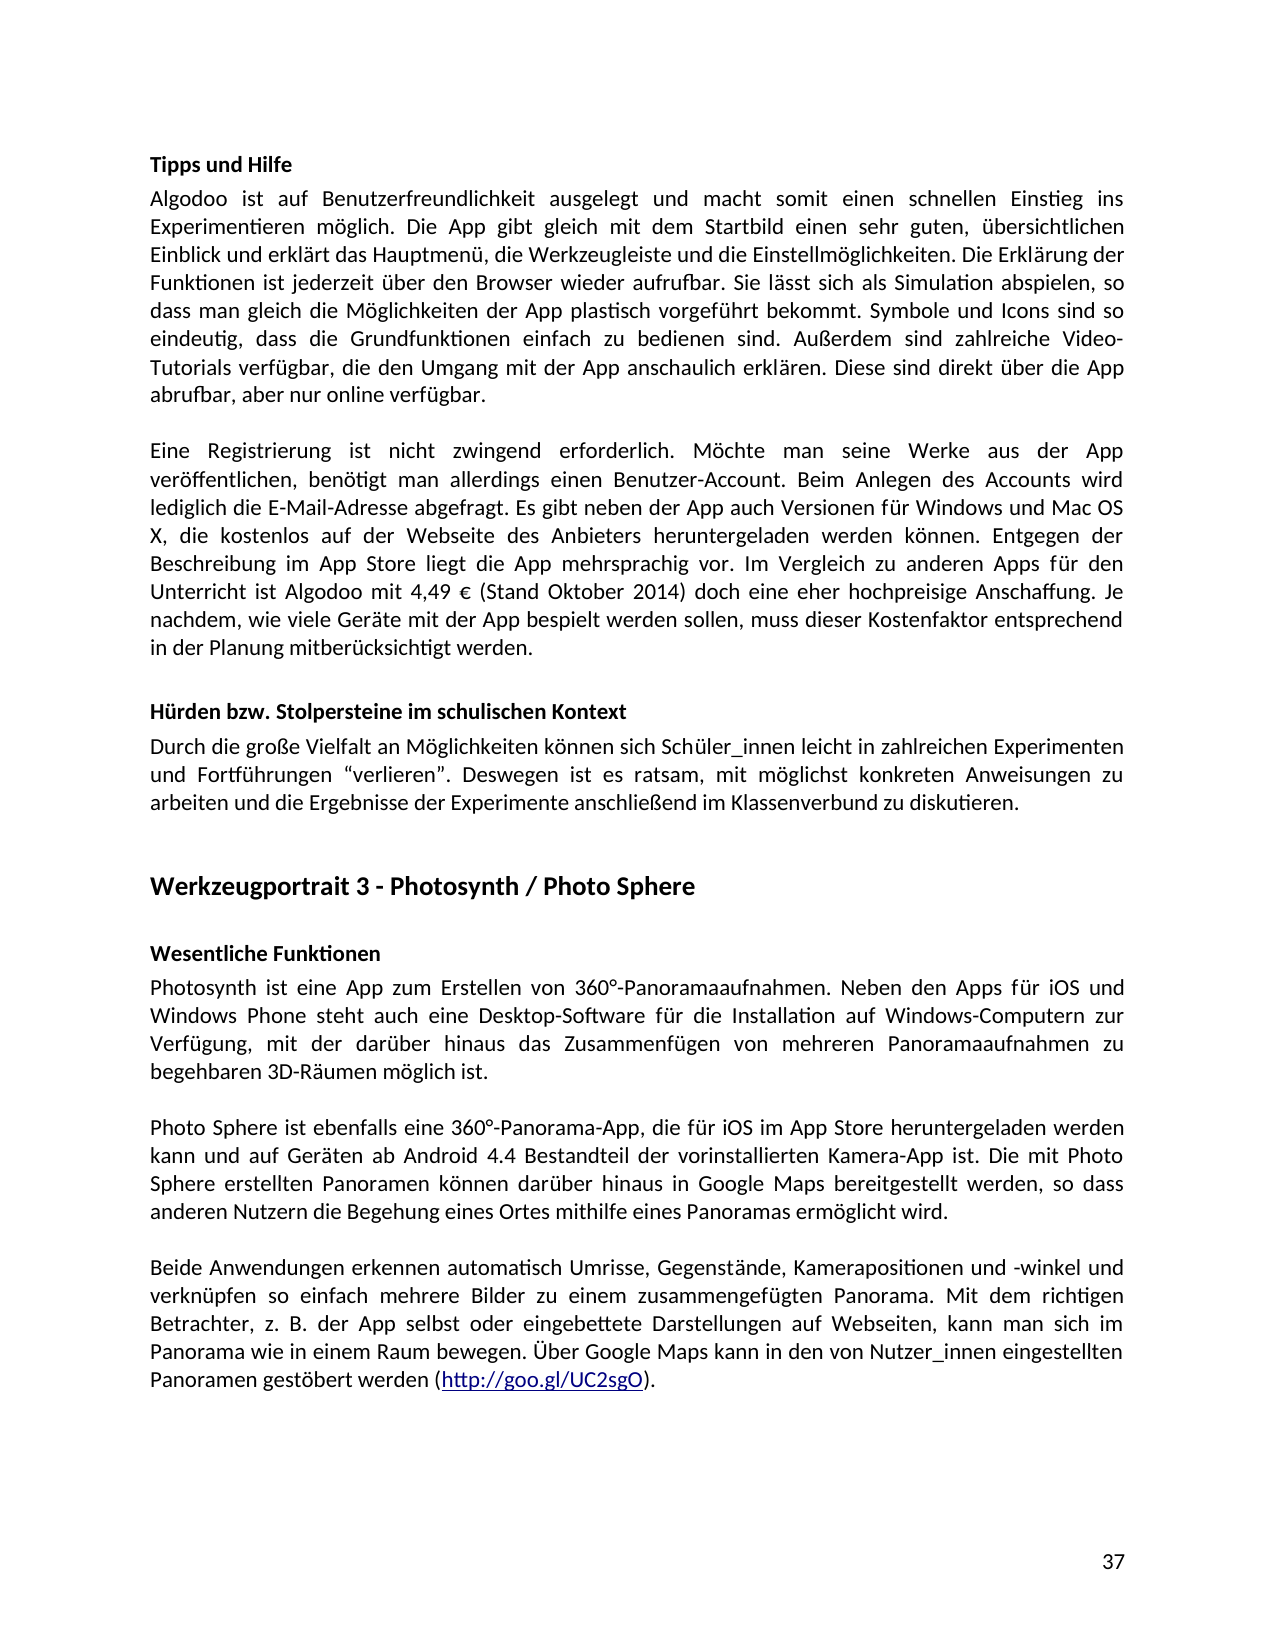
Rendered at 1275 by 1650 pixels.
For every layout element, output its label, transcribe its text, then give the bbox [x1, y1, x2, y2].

text Beide Anwendungen erkennen automatisch Umrisse, Gegenstände, Kamerapositionen und -winkel und verknüpfen so einfach mehrere Bilder zu einem zusammengefügten Panorama. Mit dem richtigen Betrachter, z. B. der App selbst oder eingebettete Darstellungen auf Webseiten, kann man sich im Panorama wie in einem Raum bewegen. Über Google Maps kann in den von Nutzer_innen eingestellten Panoramen gestöbert werden (http://goo.gl/UC2sgO). [150, 1253, 1125, 1393]
text Photo Sphere ist ebenfalls eine 360°-Panorama-App, die für iOS im App Store heruntergeladen werden kann und auf Geräten ab Android 4.4 Bestandteil der vorinstallierten Kamera-App ist. Die mit Photo Sphere erstellten Panoramen können darüber hinaus in Google Maps bereitgestellt werden, so dass anderen Nutzern die Begehung eines Ortes mithilfe eines Panoramas ermöglicht wird. [150, 1113, 1125, 1225]
subtitle Wesentliche Funktionen [150, 939, 1125, 967]
text Photosynth ist eine App zum Erstellen von 360°-Panoramaaufnahmen. Neben den Apps für iOS und Windows Phone steht auch eine Desktop-Software für die Installation auf Windows-Computern zur Verfügung, mit der darüber hinaus das Zusammenfügen von mehreren Panoramaaufnahmen zu begehbaren 3D-Räumen möglich ist. [150, 973, 1125, 1085]
text Eine Registrierung ist nicht zwingend erforderlich. Möchte man seine Werke aus der App veröffentlichen, benötigt man allerdings einen Benutzer-Account. Beim Anlegen des Accounts wird lediglich die E-Mail-Adresse abgefragt. Es gibt neben der App auch Versionen für Windows und Mac OS X, die kostenlos auf der Webseite des Anbieters heruntergeladen werden können. Entgegen der Beschreibung im App Store liegt die App mehrsprachig vor. Im Vergleich zu anderen Apps für den Unterricht ist Algodoo mit 4,49 € (Stand Oktober 2014) doch eine eher hochpreisige Anschaffung. Je nachdem, wie viele Geräte mit der App bespielt werden sollen, muss dieser Kostenfaktor entsprechend in der Planung mitberücksichtigt werden. [150, 437, 1125, 661]
subtitle Tipps und Hilfe [150, 150, 1125, 178]
subtitle Werkzeugportrait 3 - Photosynth / Photo Sphere [150, 869, 1125, 902]
subtitle Hürden bzw. Stolpersteine im schulischen Kontext [150, 697, 1125, 726]
text Algodoo ist auf Benutzerfreundlichkeit ausgelegt und macht somit einen schnellen Einstieg ins Experimentieren möglich. Die App gibt gleich mit dem Startbild einen sehr guten, übersichtlichen Einblick und erklärt das Hauptmenü, die Werkzeugleiste und die Einstellmöglichkeiten. Die Erklärung der Funktionen ist jederzeit über den Browser wieder aufrufbar. Sie lässt sich als Simulation abspielen, so dass man gleich die Möglichkeiten der App plastisch vorgeführt bekommt. Symbole und Icons sind so eindeutig, dass die Grundfunktionen einfach zu bedienen sind. Außerdem sind zahlreiche Video-Tutorials verfügbar, die den Umgang mit der App anschaulich erklären. Diese sind direkt über die App abrufbar, aber nur online verfügbar. [150, 184, 1125, 409]
text Durch die große Vielfalt an Möglichkeiten können sich Schüler_innen leicht in zahlreichen Experimenten und Fortführungen “verlieren”. Deswegen ist es ratsam, mit möglichst konkreten Anweisungen zu arbeiten und die Ergebnisse der Experimente anschließend im Klassenverbund zu diskutieren. [150, 732, 1125, 816]
